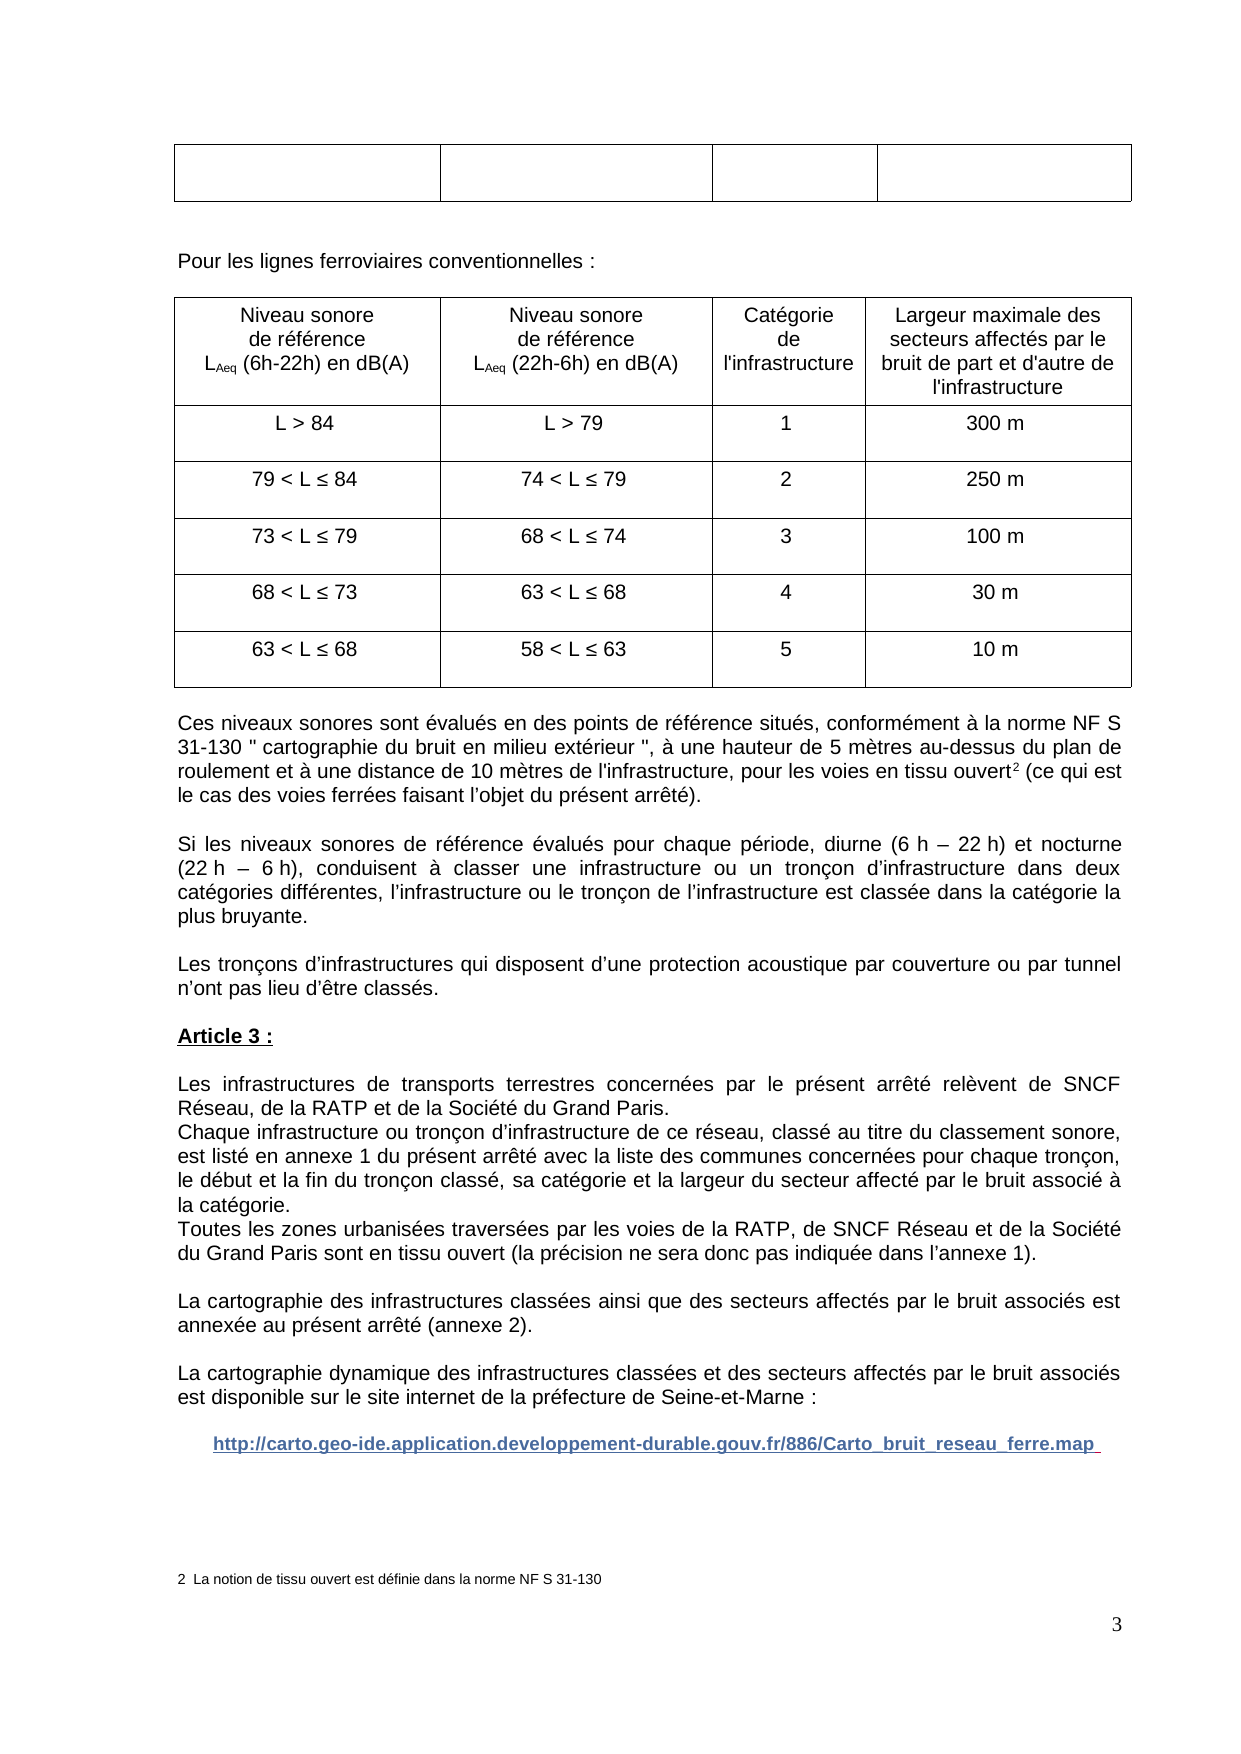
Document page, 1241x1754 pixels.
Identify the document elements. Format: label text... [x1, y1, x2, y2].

table_cell 2 [713, 462, 865, 518]
text Les infrastructures de transports terrestres concernées par le présent arrêté relèvent de SNCF Réseau, de la RATP et de la Société du Grand Paris. [177, 1072, 1122, 1120]
table_cell [713, 145, 877, 201]
table_header Catégorie de l'infrastructure [713, 298, 865, 405]
text Les tronçons d’infrastructures qui disposent d’une protection acoustique par couverture ou par tunnel n’ont pas lieu d’être classés. [177, 952, 1122, 1000]
table_cell 58 < L ≤ 63 [441, 632, 712, 687]
table_header Niveau sonore de référence LAeq (6h-22h) en dB(A) [175, 298, 440, 405]
table_cell 74 < L ≤ 79 [441, 462, 712, 518]
text http://carto.geo-ide.application.developpement-durable.gouv.fr/886/Carto_bruit_reseau_ferre.map [118, 1433, 1122, 1455]
table_cell 63 < L ≤ 68 [175, 632, 440, 687]
table_cell 5 [713, 632, 865, 687]
table_cell 3 [713, 519, 865, 574]
text Toutes les zones urbanisées traversées par les voies de la RATP, de SNCF Réseau et de la Société du Grand Paris sont en tissu ouvert (la précision ne sera donc pas indiquée dans l’annexe 1). [177, 1217, 1122, 1265]
table_cell 30 m [866, 575, 1131, 631]
text Si les niveaux sonores de référence évalués pour chaque période, diurne (6 h – 22 h) et nocturne (22 h – 6 h), conduisent à classer une infrastructure ou un tronçon d’infrastructure dans deux catégories différentes, l’infrastructure ou le tronçon de l’infrastructure est classée dans la catégorie la plus bruyante. [177, 832, 1122, 928]
table_cell 68 < L ≤ 74 [441, 519, 712, 574]
table_cell 100 m [866, 519, 1131, 574]
text Chaque infrastructure ou tronçon d’infrastructure de ce réseau, classé au titre du classement sonore, est listé en annexe 1 du présent arrêté avec la liste des communes concernées pour chaque tronçon, le début et la fin du tronçon classé, sa catégorie et la largeur du secteur affecté par le bruit associé à la catégorie. [177, 1120, 1122, 1217]
table_cell 68 < L ≤ 73 [175, 575, 440, 631]
table_cell 250 m [866, 462, 1131, 518]
text Ces niveaux sonores sont évalués en des points de référence situés, conformément à la norme NF S 31-130 " cartographie du bruit en milieu extérieur ", à une hauteur de 5 mètres au-dessus du plan de roulement et à une distance de 10 mètres de l'infrastructure, pour les voies en tissu ouvert (ce qui est le cas des voies ferrées faisant l’objet du présent arrêté). [177, 711, 1122, 807]
table_cell 79 < L ≤ 84 [175, 462, 440, 518]
table_header Largeur maximale des secteurs affectés par le bruit de part et d'autre de l'infrastructure [866, 298, 1131, 405]
table_cell L > 79 [441, 406, 712, 461]
table_cell 1 [713, 406, 865, 461]
table_cell 4 [713, 575, 865, 631]
text Article 3 : [177, 1024, 1122, 1048]
table_cell L > 84 [175, 406, 440, 461]
table_cell 73 < L ≤ 79 [175, 519, 440, 574]
table_cell 10 m [866, 632, 1131, 687]
table_cell [878, 145, 1131, 201]
table_header Niveau sonore de référence LAeq (22h-6h) en dB(A) [441, 298, 712, 405]
table_cell 63 < L ≤ 68 [441, 575, 712, 631]
table_cell [175, 145, 440, 201]
text La cartographie des infrastructures classées ainsi que des secteurs affectés par le bruit associés est annexée au présent arrêté (annexe 2). [177, 1289, 1122, 1337]
table_cell [441, 145, 712, 201]
text La cartographie dynamique des infrastructures classées et des secteurs affectés par le bruit associés est disponible sur le site internet de la préfecture de Seine-et-Marne : [177, 1361, 1122, 1409]
table_cell 300 m [866, 406, 1131, 461]
text Pour les lignes ferroviaires conventionnelles : [177, 225, 1122, 273]
text La notion de tissu ouvert est définie dans la norme NF S 31-130 [177, 1571, 1122, 1588]
